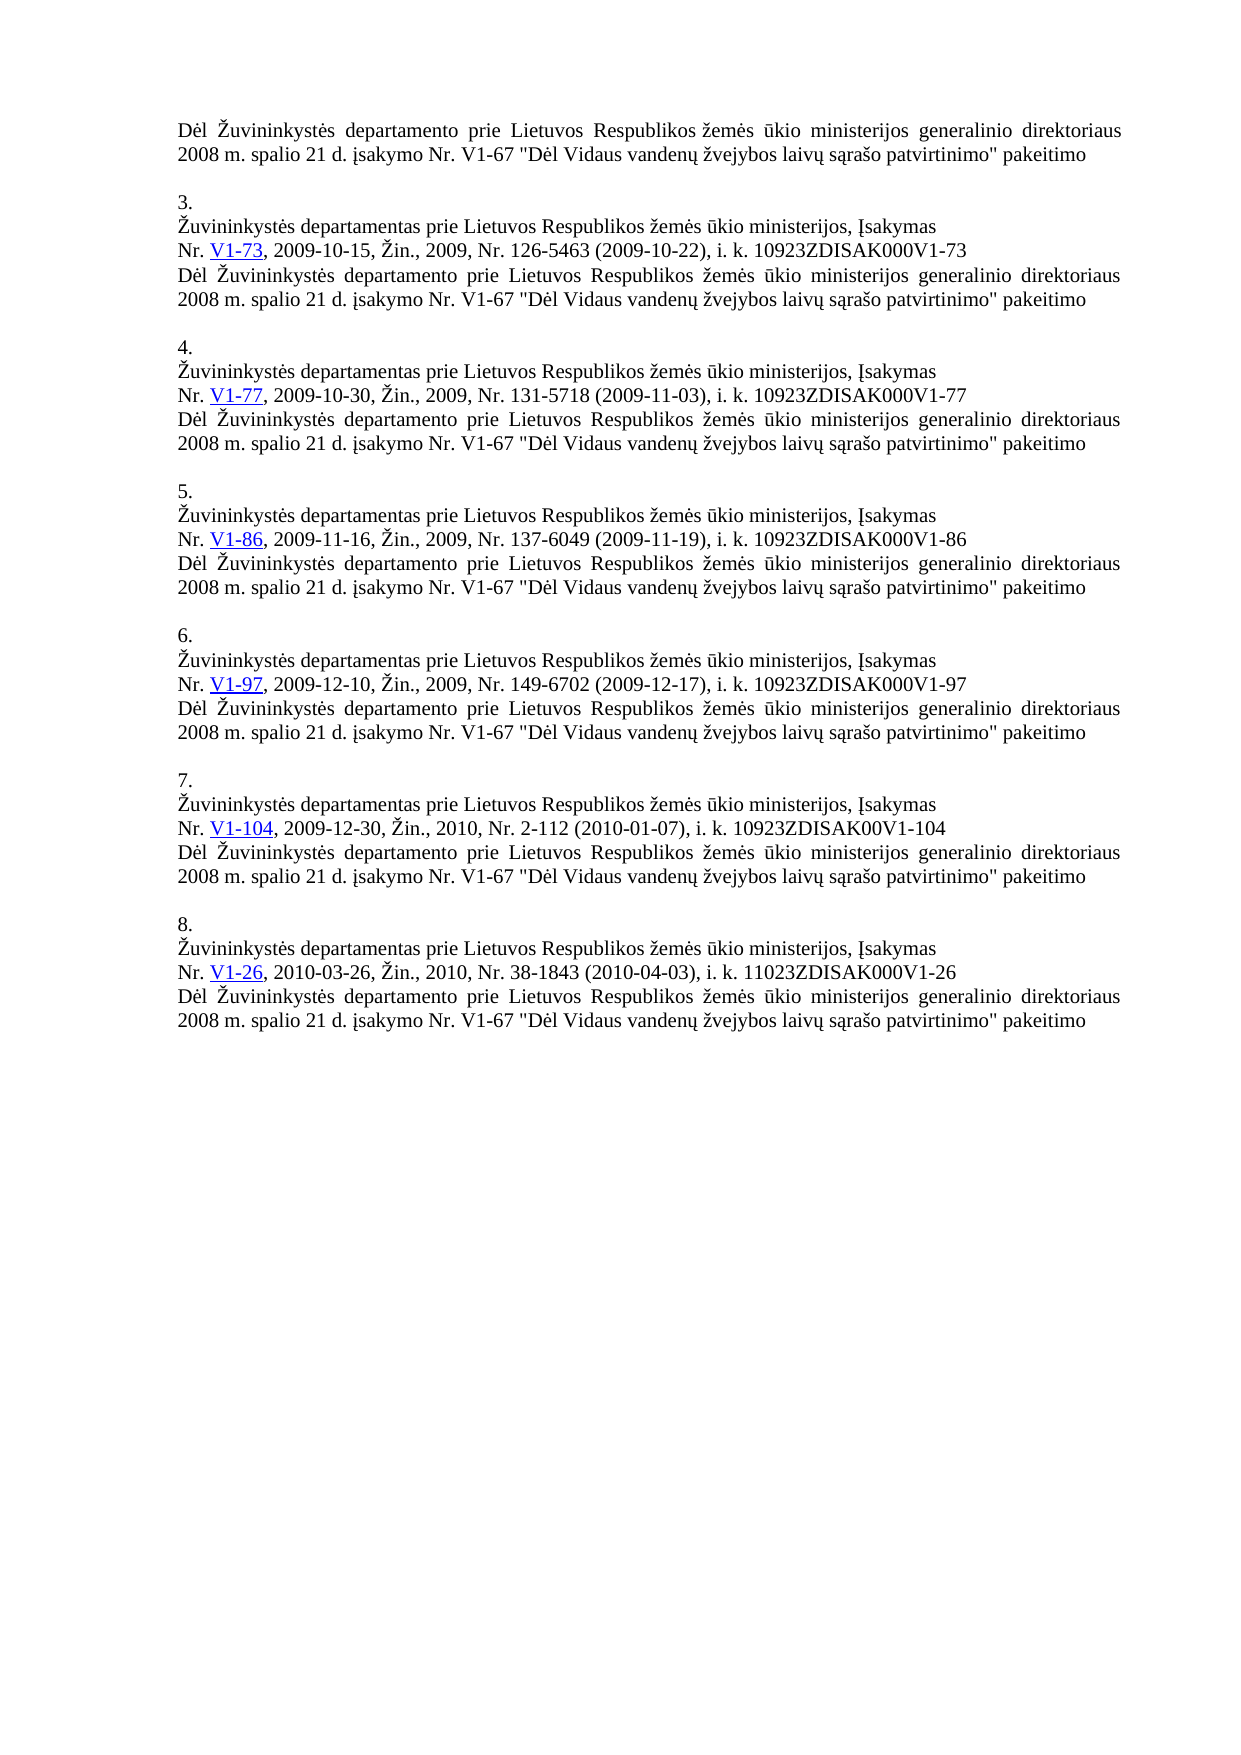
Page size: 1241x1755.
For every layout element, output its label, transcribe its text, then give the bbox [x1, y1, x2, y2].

text Dėl Žuvininkystės departamento prie Lietuvos Respublikos žemės ūkio ministerijos generalinio direktoriaus 2008 m. spalio 21 d. įsakymo Nr. V1-67 "Dėl Vidaus vandenų žvejybos laivų sąrašo patvirtinimo" pakeitimo [177, 407, 1122, 455]
text Žuvininkystės departamentas prie Lietuvos Respublikos žemės ūkio ministerijos, Įsakymas [177, 647, 1122, 672]
text Žuvininkystės departamentas prie Lietuvos Respublikos žemės ūkio ministerijos, Įsakymas [177, 359, 1122, 383]
text Dėl Žuvininkystės departamento prie Lietuvos Respublikos žemės ūkio ministerijos generalinio direktoriaus 2008 m. spalio 21 d. įsakymo Nr. V1-67 "Dėl Vidaus vandenų žvejybos laivų sąrašo patvirtinimo" pakeitimo [177, 984, 1122, 1032]
text Dėl Žuvininkystės departamento prie Lietuvos Respublikos žemės ūkio ministerijos generalinio direktoriaus 2008 m. spalio 21 d. įsakymo Nr. V1-67 "Dėl Vidaus vandenų žvejybos laivų sąrašo patvirtinimo" pakeitimo [177, 696, 1122, 744]
text Žuvininkystės departamentas prie Lietuvos Respublikos žemės ūkio ministerijos, Įsakymas [177, 503, 1122, 527]
text Nr. V1-104, 2009-12-30, Žin., 2010, Nr. 2-112 (2010-01-07), i. k. 10923ZDISAK00V1-104 [177, 816, 1122, 840]
text Nr. V1-86, 2009-11-16, Žin., 2009, Nr. 137-6049 (2009-11-19), i. k. 10923ZDISAK000V1-86 [177, 527, 1122, 551]
text 3. [177, 190, 1122, 214]
text Žuvininkystės departamentas prie Lietuvos Respublikos žemės ūkio ministerijos, Įsakymas [177, 936, 1122, 960]
text Nr. V1-26, 2010-03-26, Žin., 2010, Nr. 38-1843 (2010-04-03), i. k. 11023ZDISAK000V1-26 [177, 960, 1122, 984]
text Dėl Žuvininkystės departamento prie Lietuvos Respublikos žemės ūkio ministerijos generalinio direktoriaus 2008 m. spalio 21 d. įsakymo Nr. V1-67 "Dėl Vidaus vandenų žvejybos laivų sąrašo patvirtinimo" pakeitimo [177, 118, 1122, 166]
text Nr. V1-97, 2009-12-10, Žin., 2009, Nr. 149-6702 (2009-12-17), i. k. 10923ZDISAK000V1-97 [177, 672, 1122, 696]
text 5. [177, 479, 1122, 503]
text Žuvininkystės departamentas prie Lietuvos Respublikos žemės ūkio ministerijos, Įsakymas [177, 792, 1122, 816]
text Žuvininkystės departamentas prie Lietuvos Respublikos žemės ūkio ministerijos, Įsakymas [177, 214, 1122, 238]
text Nr. V1-77, 2009-10-30, Žin., 2009, Nr. 131-5718 (2009-11-03), i. k. 10923ZDISAK000V1-77 [177, 383, 1122, 407]
text 6. [177, 623, 1122, 647]
text Dėl Žuvininkystės departamento prie Lietuvos Respublikos žemės ūkio ministerijos generalinio direktoriaus 2008 m. spalio 21 d. įsakymo Nr. V1-67 "Dėl Vidaus vandenų žvejybos laivų sąrašo patvirtinimo" pakeitimo [177, 840, 1122, 888]
text Dėl Žuvininkystės departamento prie Lietuvos Respublikos žemės ūkio ministerijos generalinio direktoriaus 2008 m. spalio 21 d. įsakymo Nr. V1-67 "Dėl Vidaus vandenų žvejybos laivų sąrašo patvirtinimo" pakeitimo [177, 551, 1122, 599]
text 4. [177, 335, 1122, 359]
text 8. [177, 912, 1122, 936]
text Dėl Žuvininkystės departamento prie Lietuvos Respublikos žemės ūkio ministerijos generalinio direktoriaus 2008 m. spalio 21 d. įsakymo Nr. V1-67 "Dėl Vidaus vandenų žvejybos laivų sąrašo patvirtinimo" pakeitimo [177, 262, 1122, 311]
text 7. [177, 768, 1122, 792]
text Nr. V1-73, 2009-10-15, Žin., 2009, Nr. 126-5463 (2009-10-22), i. k. 10923ZDISAK000V1-73 [177, 238, 1122, 262]
